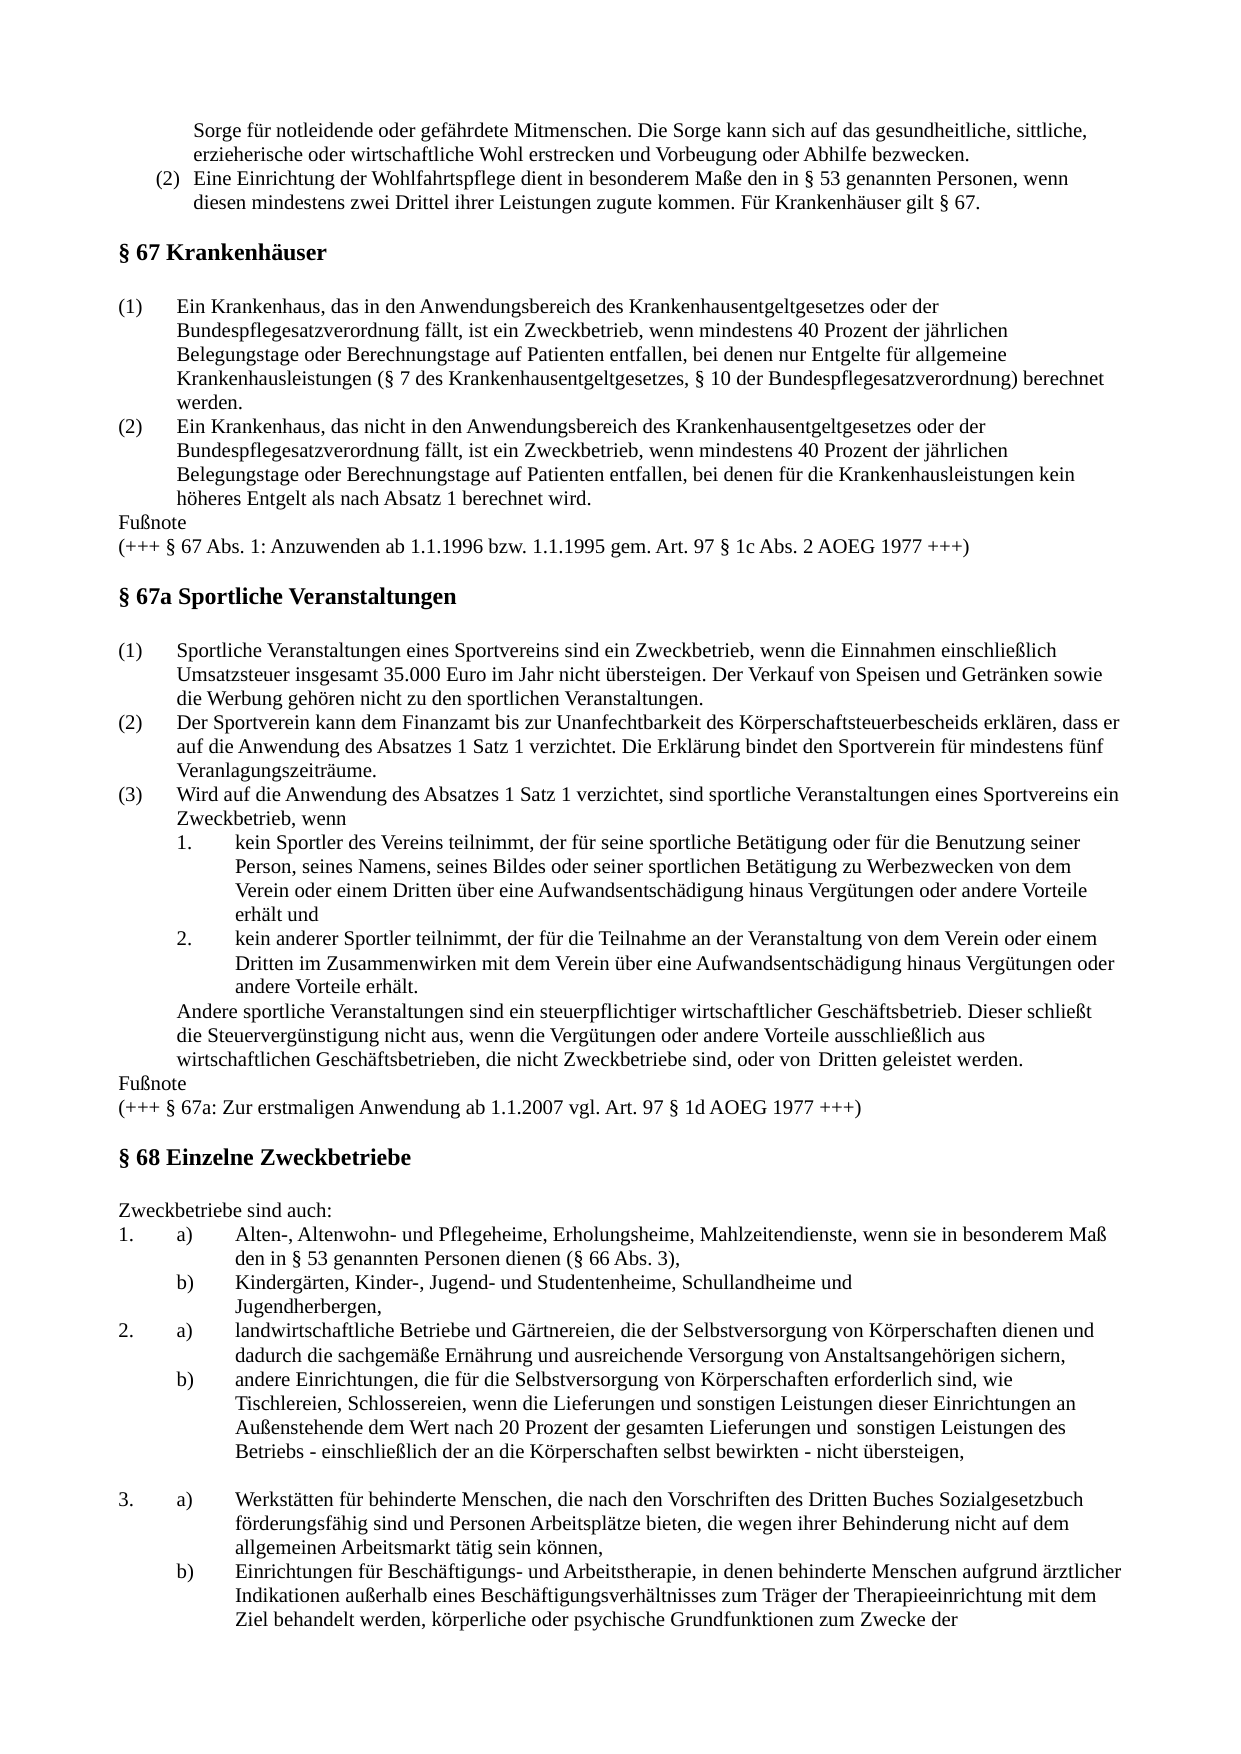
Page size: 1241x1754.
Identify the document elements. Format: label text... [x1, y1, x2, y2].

text Fußnote [118, 510, 1122, 534]
text (1) Ein Krankenhaus, das in den Anwendungsbereich des Krankenhausentgeltgesetzes oder der Bundespflegesatzverordnung fällt, ist ein Zweckbetrieb, wenn mindestens 40 Prozent der jährlichen Belegungstage oder Berechnungstage auf Patienten entfallen, bei denen nur Entgelte für allgemeine Krankenhausleistungen (§ 7 des Krankenhausentgeltgesetzes, § 10 der Bundespflegesatzverordnung) berechnet werden. [118, 294, 1122, 414]
text (3) Wird auf die Anwendung des Absatzes 1 Satz 1 verzichtet, sind sportliche Veranstaltungen eines Sportvereins ein Zweckbetrieb, wenn [118, 782, 1122, 830]
text b) andere Einrichtungen, die für die Selbstversorgung von Körperschaften erforderlich sind, wie Tischlereien, Schlossereien, wenn die Lieferungen und sonstigen Leistungen dieser Einrichtungen an Außenstehende dem Wert nach 20 Prozent der gesamten Lieferungen und sonstigen Leistungen des Betriebs - einschließlich der an die Körperschaften selbst bewirkten - nicht übersteigen, [118, 1367, 1122, 1463]
text b) Einrichtungen für Beschäftigungs- und Arbeitstherapie, in denen behinderte Menschen aufgrund ärztlicher Indikationen außerhalb eines Beschäftigungsverhältnisses zum Träger der Therapieeinrichtung mit dem Ziel behandelt werden, körperliche oder psychische Grundfunktionen zum Zwecke der [118, 1559, 1122, 1631]
list Eine Einrichtung der Wohlfahrtspflege dient in besonderem Maße den in § 53 genannten Personen, wenn diesen mindestens zwei Drittel ihrer Leistungen zugute kommen. Für Krankenhäuser gilt § 67. [156, 166, 1122, 214]
text 3. a) Werkstätten für behinderte Menschen, die nach den Vorschriften des Dritten Buches Sozialgesetzbuch förderungsfähig sind und Personen Arbeitsplätze bieten, die wegen ihrer Behinderung nicht auf dem allgemeinen Arbeitsmarkt tätig sein können, [118, 1487, 1122, 1559]
text Zweckbetriebe sind auch: [118, 1198, 1122, 1222]
text b) Kindergärten, Kinder-, Jugend- und Studentenheime, Schullandheime und Jugendherbergen, [118, 1270, 1122, 1318]
text § 67 Krankenhäuser [118, 238, 1122, 266]
text Andere sportliche Veranstaltungen sind ein steuerpflichtiger wirtschaftlicher Geschäftsbetrieb. Dieser schließt die Steuervergünstigung nicht aus, wenn die Vergütungen oder andere Vorteile ausschließlich aus wirtschaftlichen Geschäftsbetrieben, die nicht Zweckbetriebe sind, oder von Dritten geleistet werden. [118, 998, 1122, 1071]
text (+++ § 67 Abs. 1: Anzuwenden ab 1.1.1996 bzw. 1.1.1995 gem. Art. 97 § 1c Abs. 2 AOEG 1977 +++) [118, 534, 1122, 558]
text 1. a) Alten-, Altenwohn- und Pflegeheime, Erholungsheime, Mahlzeitendienste, wenn sie in besonderem Maß den in § 53 genannten Personen dienen (§ 66 Abs. 3), [118, 1222, 1122, 1270]
text Fußnote [118, 1071, 1122, 1095]
list Sorge für notleidende oder gefährdete Mitmenschen. Die Sorge kann sich auf das gesundheitliche, sittliche, erzieherische oder wirtschaftliche Wohl erstrecken und Vorbeugung oder Abhilfe bezwecken. [156, 118, 1122, 166]
text (1) Sportliche Veranstaltungen eines Sportvereins sind ein Zweckbetrieb, wenn die Einnahmen einschließlich Umsatzsteuer insgesamt 35.000 Euro im Jahr nicht übersteigen. Der Verkauf von Speisen und Getränken sowie die Werbung gehören nicht zu den sportlichen Veranstaltungen. [118, 638, 1122, 710]
text 2. kein anderer Sportler teilnimmt, der für die Teilnahme an der Veranstaltung von dem Verein oder einem Dritten im Zusammenwirken mit dem Verein über eine Aufwandsentschädigung hinaus Vergütungen oder andere Vorteile erhält. [118, 926, 1122, 998]
text § 68 Einzelne Zweckbetriebe [118, 1143, 1122, 1171]
text (2) Der Sportverein kann dem Finanzamt bis zur Unanfechtbarkeit des Körperschaftsteuerbescheids erklären, dass er auf die Anwendung des Absatzes 1 Satz 1 verzichtet. Die Erklärung bindet den Sportverein für mindestens fünf Veranlagungszeiträume. [118, 710, 1122, 782]
text (2) Ein Krankenhaus, das nicht in den Anwendungsbereich des Krankenhausentgeltgesetzes oder der Bundespflegesatzverordnung fällt, ist ein Zweckbetrieb, wenn mindestens 40 Prozent der jährlichen Belegungstage oder Berechnungstage auf Patienten entfallen, bei denen für die Krankenhausleistungen kein höheres Entgelt als nach Absatz 1 berechnet wird. [118, 414, 1122, 510]
text (+++ § 67a: Zur erstmaligen Anwendung ab 1.1.2007 vgl. Art. 97 § 1d AOEG 1977 +++) [118, 1095, 1122, 1119]
text 1. kein Sportler des Vereins teilnimmt, der für seine sportliche Betätigung oder für die Benutzung seiner Person, seines Namens, seines Bildes oder seiner sportlichen Betätigung zu Werbezwecken von dem Verein oder einem Dritten über eine Aufwandsentschädigung hinaus Vergütungen oder andere Vorteile erhält und [118, 830, 1122, 926]
text 2. a) landwirtschaftliche Betriebe und Gärtnereien, die der Selbstversorgung von Körperschaften dienen und dadurch die sachgemäße Ernährung und ausreichende Versorgung von Anstaltsangehörigen sichern, [118, 1318, 1122, 1367]
text § 67a Sportliche Veranstaltungen [118, 582, 1122, 610]
